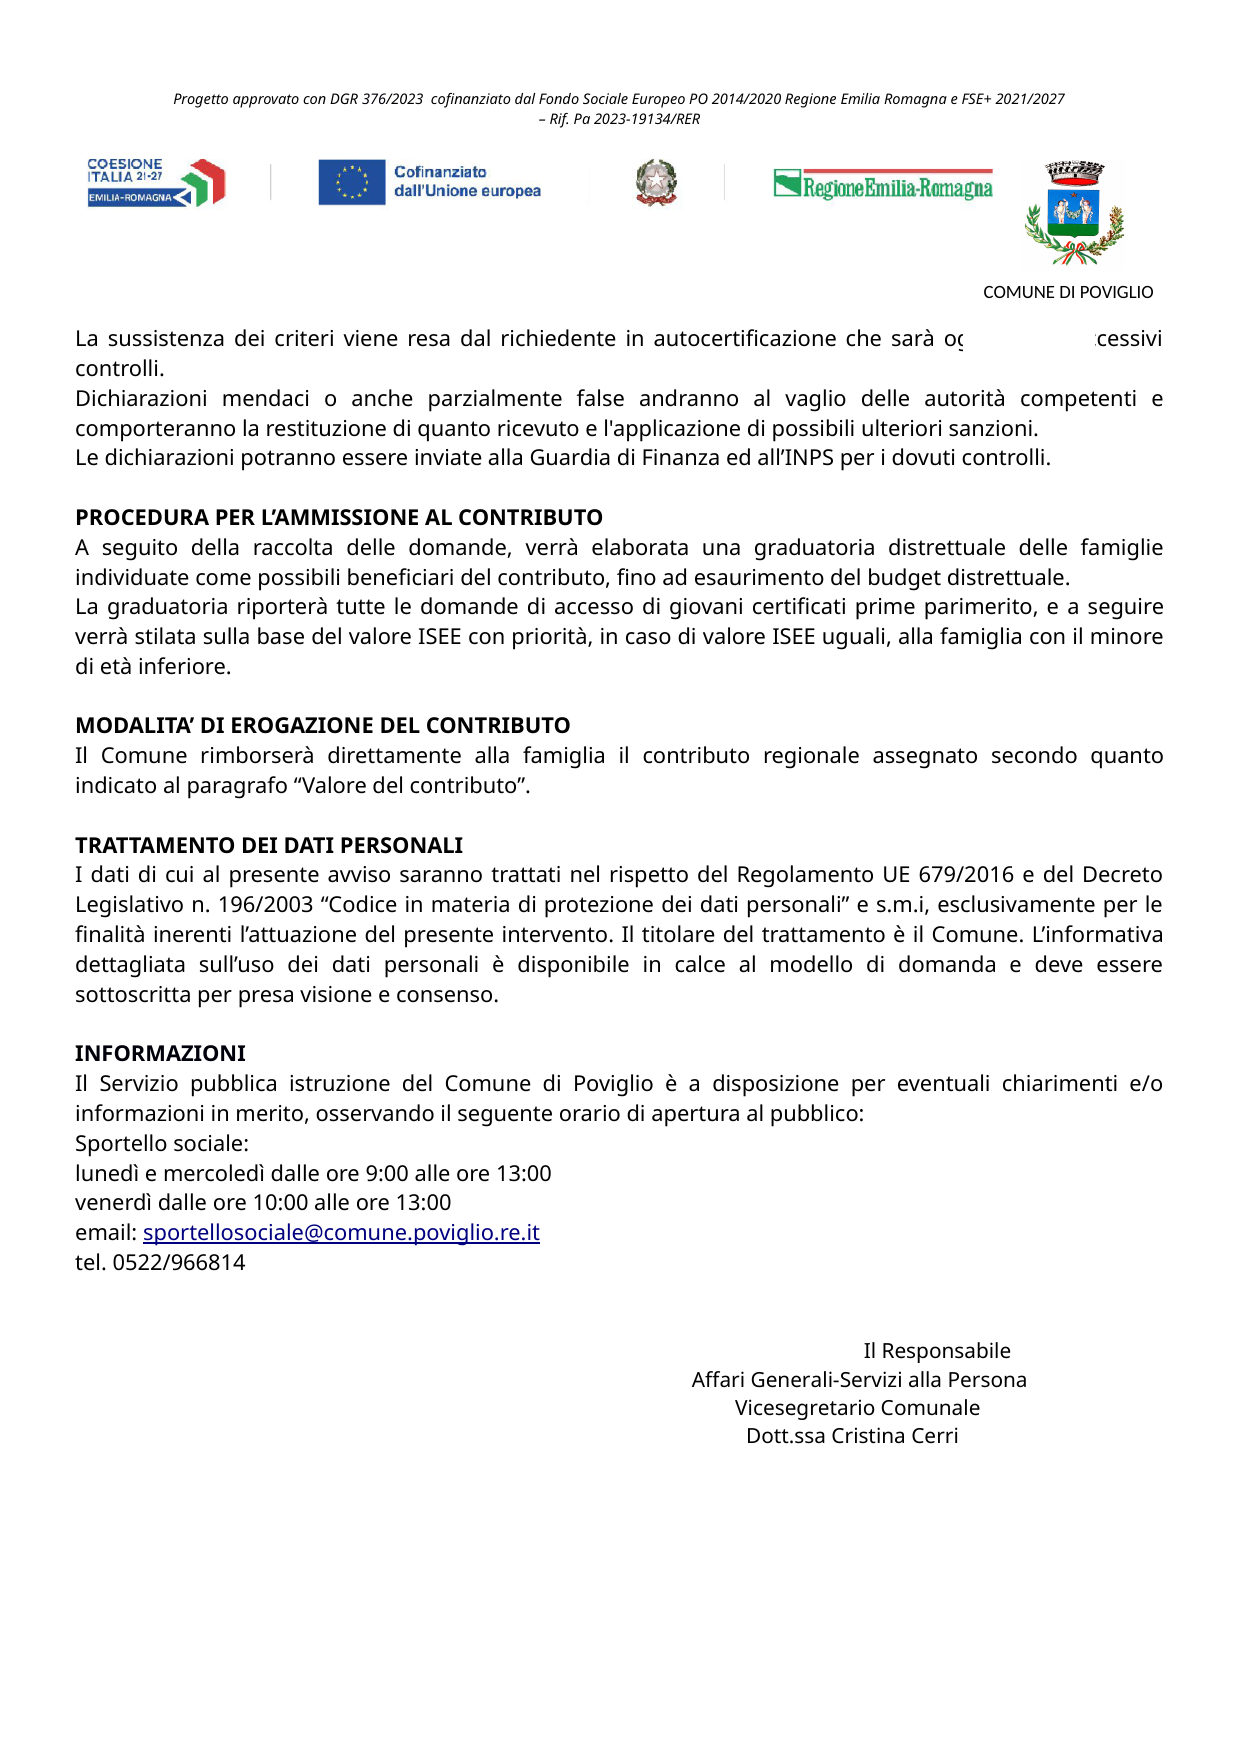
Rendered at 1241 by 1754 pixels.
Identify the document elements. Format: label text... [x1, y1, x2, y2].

text email: sportellosociale@comune.poviglio.re.it [75, 1217, 1165, 1247]
text venerdì dalle ore 10:00 alle ore 13:00 [75, 1187, 1165, 1217]
text Il Responsabile [150, 1336, 1165, 1365]
text I dati di cui al presente avviso saranno trattati nel rispetto del Regolamento UE 679/2016 e del Decreto Legislativo n. 196/2003 “Codice in materia di protezione dei dati personali” e s.m.i, esclusivamente per le finalità inerenti l’attuazione del presente intervento. Il titolare del trattamento è il Comune. L’informativa dettagliata sull’uso dei dati personali è disponibile in calce al modello di domanda e deve essere sottoscritta per presa visione e consenso. [75, 859, 1165, 1008]
text INFORMAZIONI [75, 1038, 1165, 1068]
text Sportello sociale: [75, 1128, 1165, 1157]
text La sussistenza dei criteri viene resa dal richiedente in autocertificazione che sarà oggetto di successivi controlli. [75, 323, 1165, 383]
text lunedì e mercoledì dalle ore 9:00 alle ore 13:00 [75, 1157, 1165, 1187]
text Il Servizio pubblica istruzione del Comune di Poviglio è a disposizione per eventuali chiarimenti e/o informazioni in merito, osservando il seguente orario di apertura al pubblico: [75, 1068, 1165, 1128]
text Dott.ssa Cristina Cerri [150, 1422, 1165, 1450]
text Affari Generali-Servizi alla Persona [150, 1365, 1165, 1393]
text Vicesegretario Comunale [150, 1393, 1165, 1422]
text A seguito della raccolta delle domande, verrà elaborata una graduatoria distrettuale delle famiglie individuate come possibili beneficiari del contributo, fino ad esaurimento del budget distrettuale. [75, 532, 1165, 591]
text TRATTAMENTO DEI DATI PERSONALI [75, 830, 1165, 859]
text Dichiarazioni mendaci o anche parzialmente false andranno al vaglio delle autorità competenti e comporteranno la restituzione di quanto ricevuto e l'applicazione di possibili ulteriori sanzioni. [75, 383, 1165, 442]
text PROCEDURA PER L’AMMISSIONE AL CONTRIBUTO [75, 502, 1165, 532]
text La graduatoria riporterà tutte le domande di accesso di giovani certificati prime parimerito, e a seguire verrà stilata sulla base del valore ISEE con priorità, in caso di valore ISEE uguali, alla famiglia con il minore di età inferiore. [75, 591, 1165, 681]
text Il Comune rimborserà direttamente alla famiglia il contributo regionale assegnato secondo quanto indicato al paragrafo “Valore del contributo”. [75, 740, 1165, 800]
text Le dichiarazioni potranno essere inviate alla Guardia di Finanza ed all’INPS per i dovuti controlli. [75, 442, 1165, 472]
text MODALITA’ DI EROGAZIONE DEL CONTRIBUTO [75, 711, 1165, 740]
text tel. 0522/966814 [75, 1247, 1165, 1277]
